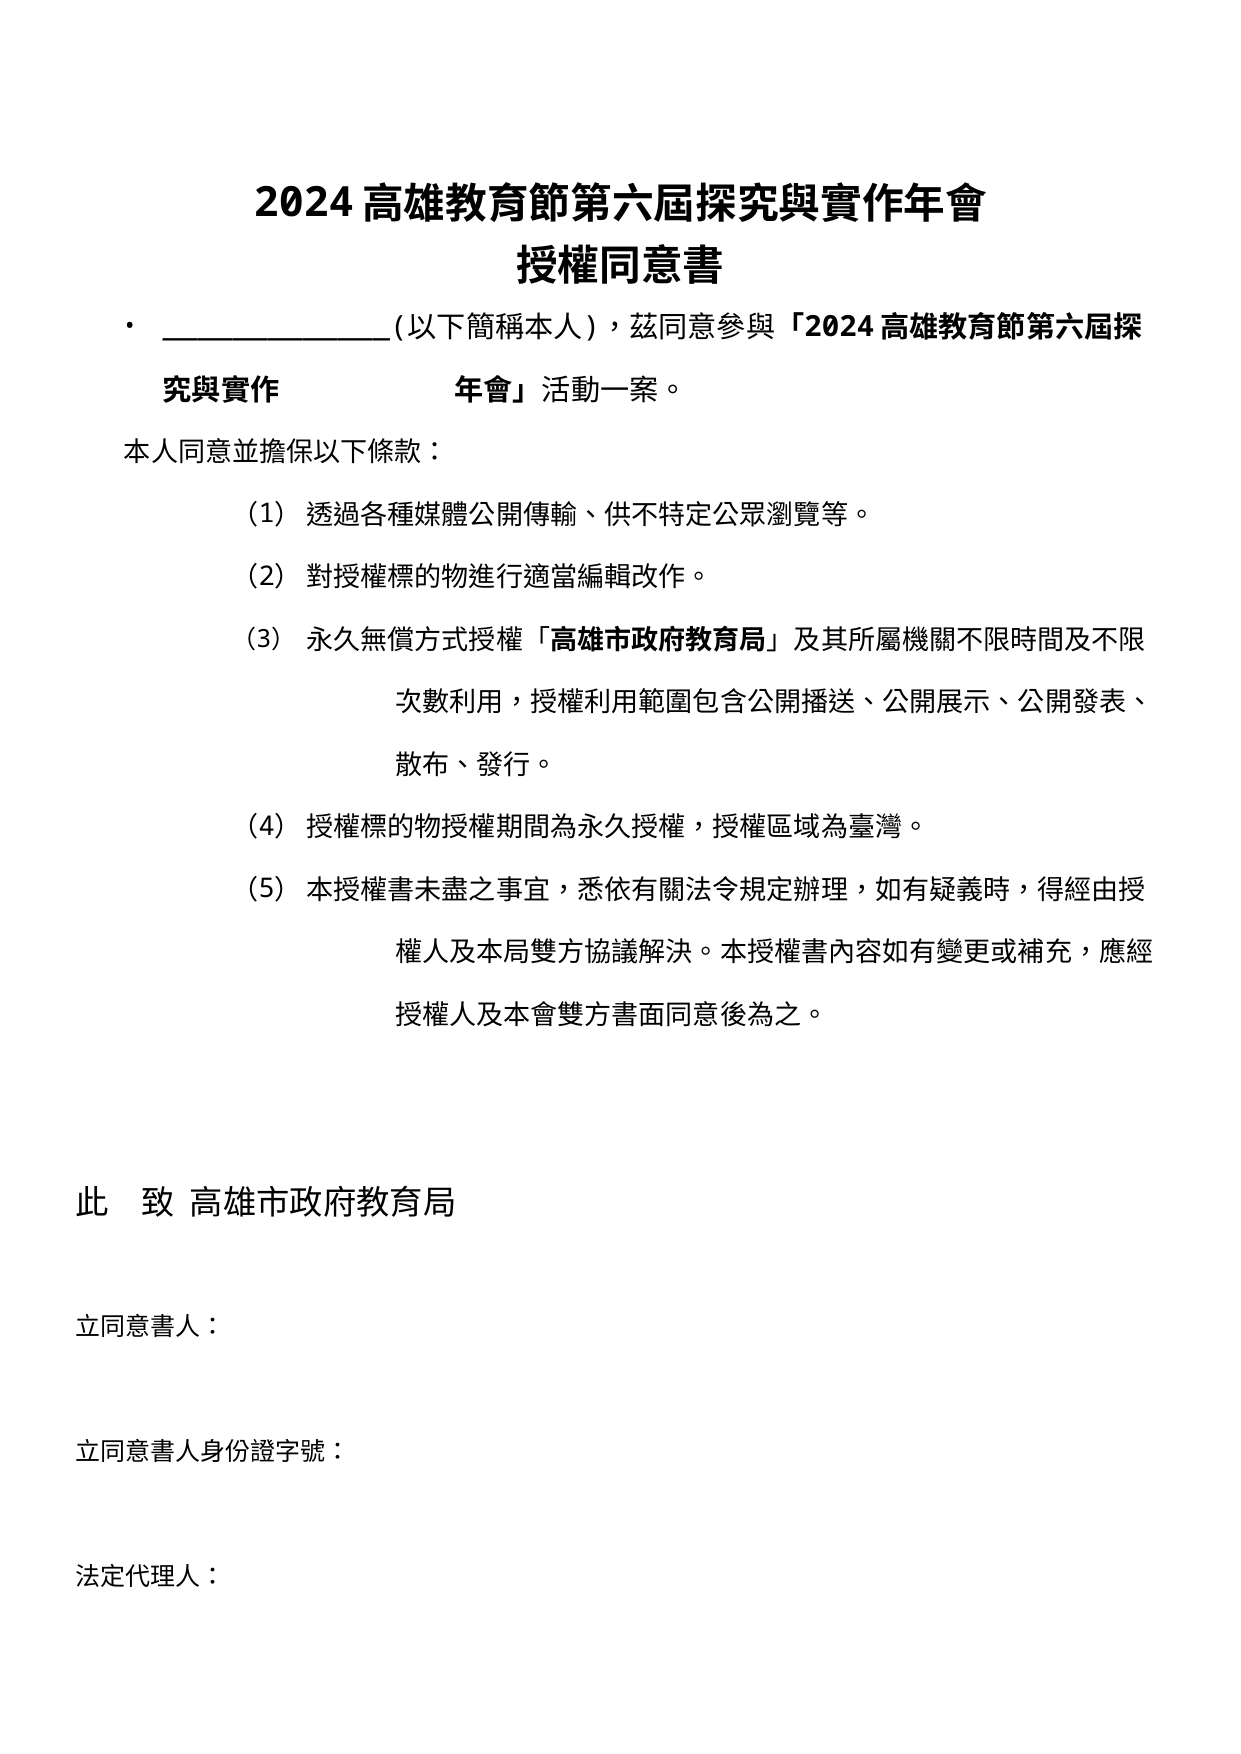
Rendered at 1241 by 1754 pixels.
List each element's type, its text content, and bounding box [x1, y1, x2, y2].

list 本授權書未盡之事宜，悉依有關法令規定辦理，如有疑義時，得經由授權人及本局雙方協議解決。本授權書內容如有變更或補充，應經授權人及本會雙方書面同意後為之。 [231, 846, 1165, 1033]
text 2024高雄教育節第六屆探究與實作年會 [75, 158, 1165, 221]
list _____________(以下簡稱本人)，茲同意參與「2024高雄教育節第六屆探究與實作 年會」活動一案。 [125, 283, 1165, 408]
text 立同意書人： [75, 1283, 1165, 1346]
list 授權標的物授權期間為永久授權，授權區域為臺灣。 [231, 783, 1165, 846]
text 本人同意並擔保以下條款： [75, 408, 1165, 471]
text 此 致 高雄市政府教育局 [75, 1158, 1165, 1221]
text 授權同意書 [75, 221, 1165, 283]
list 永久無償方式授權「高雄市政府教育局」及其所屬機關不限時間及不限次數利用，授權利用範圍包含公開播送、公開展示、公開發表、散布、發行。 [231, 596, 1165, 783]
list 對授權標的物進行適當編輯改作。 [231, 533, 1165, 596]
text 立同意書人身份證字號： [75, 1408, 1165, 1471]
list 透過各種媒體公開傳輸、供不特定公眾瀏覽等。 [231, 471, 1165, 533]
text 法定代理人： [75, 1533, 1165, 1596]
